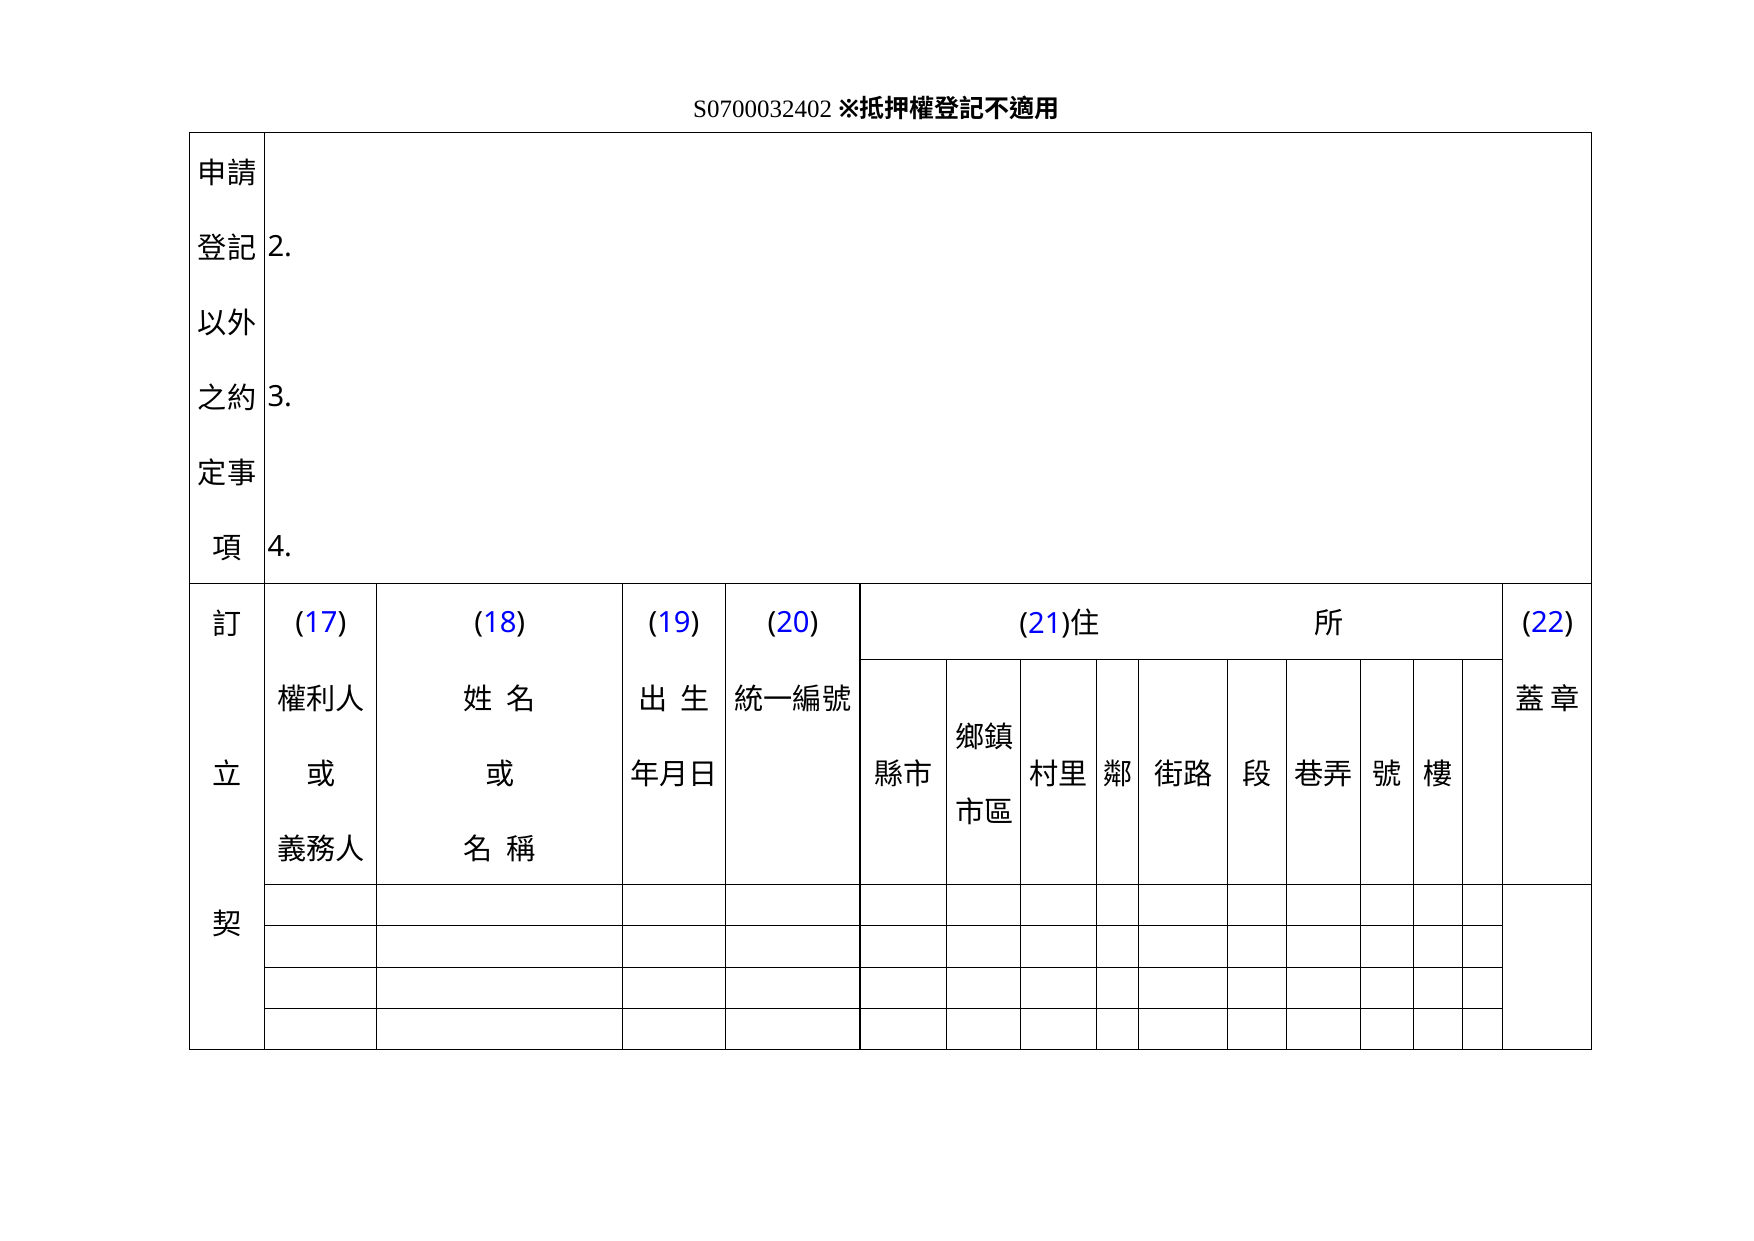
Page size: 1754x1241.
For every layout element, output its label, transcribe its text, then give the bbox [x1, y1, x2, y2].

table_cell 街路 [1139, 660, 1227, 884]
table_cell [1021, 885, 1096, 925]
table_cell [265, 885, 376, 925]
table_cell [265, 1009, 376, 1049]
table_cell 樓 [1414, 660, 1462, 884]
table_cell [726, 968, 859, 1008]
table_cell [1287, 885, 1360, 925]
table_cell [1287, 926, 1360, 967]
table_cell 段 [1228, 660, 1286, 884]
table_cell (20) 統一編號 [726, 584, 859, 884]
table_cell [1228, 1009, 1286, 1049]
table_cell 號 [1361, 660, 1413, 884]
table_cell [623, 968, 725, 1008]
table_cell [1021, 1009, 1096, 1049]
table_cell (21)住 所 [861, 584, 1502, 659]
table_cell [1414, 968, 1462, 1008]
table_cell [1361, 885, 1413, 925]
table_cell 縣市 [861, 660, 946, 884]
table_cell [861, 968, 946, 1008]
table_cell [1139, 1009, 1227, 1049]
table_cell [1097, 1009, 1138, 1049]
table_cell [947, 968, 1020, 1008]
table_cell [1414, 885, 1462, 925]
table_cell [1287, 968, 1360, 1008]
table_cell (17) 權利人或 義務人 [265, 584, 376, 884]
table_cell [623, 885, 725, 925]
table_cell [861, 926, 946, 967]
table_cell [1463, 1009, 1502, 1049]
table_cell [1361, 968, 1413, 1008]
table_cell [1228, 926, 1286, 967]
table_cell [1021, 926, 1096, 967]
table_cell [1139, 885, 1227, 925]
table_cell [1021, 968, 1096, 1008]
table_cell [1361, 1009, 1413, 1049]
table_cell [265, 968, 376, 1008]
table_cell [861, 1009, 946, 1049]
table_cell [1139, 926, 1227, 967]
table_cell [1463, 660, 1502, 884]
table_cell [947, 1009, 1020, 1049]
table_cell [1228, 885, 1286, 925]
table_cell [947, 926, 1020, 967]
table_cell [265, 926, 376, 967]
table_cell 鄰 [1097, 660, 1138, 884]
table_cell [377, 968, 622, 1008]
table_cell [1228, 968, 1286, 1008]
table_cell [726, 885, 859, 925]
table_cell [377, 885, 622, 925]
table_cell 2. 3. 4. [265, 133, 1591, 583]
table_cell [623, 926, 725, 967]
table_cell [1463, 926, 1502, 967]
table_cell [726, 1009, 859, 1049]
table_cell [1097, 968, 1138, 1008]
table_cell (18) 姓 名 或 名 稱 [377, 584, 622, 884]
table_cell [1361, 926, 1413, 967]
table_cell [377, 926, 622, 967]
table_cell [1503, 885, 1591, 1049]
table_cell [1139, 968, 1227, 1008]
table_cell [377, 1009, 622, 1049]
table_cell [726, 926, 859, 967]
table_cell [623, 1009, 725, 1049]
table_cell [1414, 1009, 1462, 1049]
table_cell 申請登記以外之約 定事 項 [190, 133, 264, 583]
table_cell [1463, 968, 1502, 1008]
table_cell [1414, 926, 1462, 967]
table_cell 鄉鎮 市區 [947, 660, 1020, 884]
table_cell [1463, 885, 1502, 925]
table_cell [1097, 926, 1138, 967]
table_cell 村里 [1021, 660, 1096, 884]
table_cell [1287, 1009, 1360, 1049]
table_cell (19) 出 生 年月日 [623, 584, 725, 884]
table_cell [947, 885, 1020, 925]
table_cell [861, 885, 946, 925]
table_cell (22) 蓋 章 [1503, 584, 1591, 884]
table_cell 巷弄 [1287, 660, 1360, 884]
table_cell 訂 立 契 約 人 [190, 584, 264, 1049]
table_cell [1097, 885, 1138, 925]
